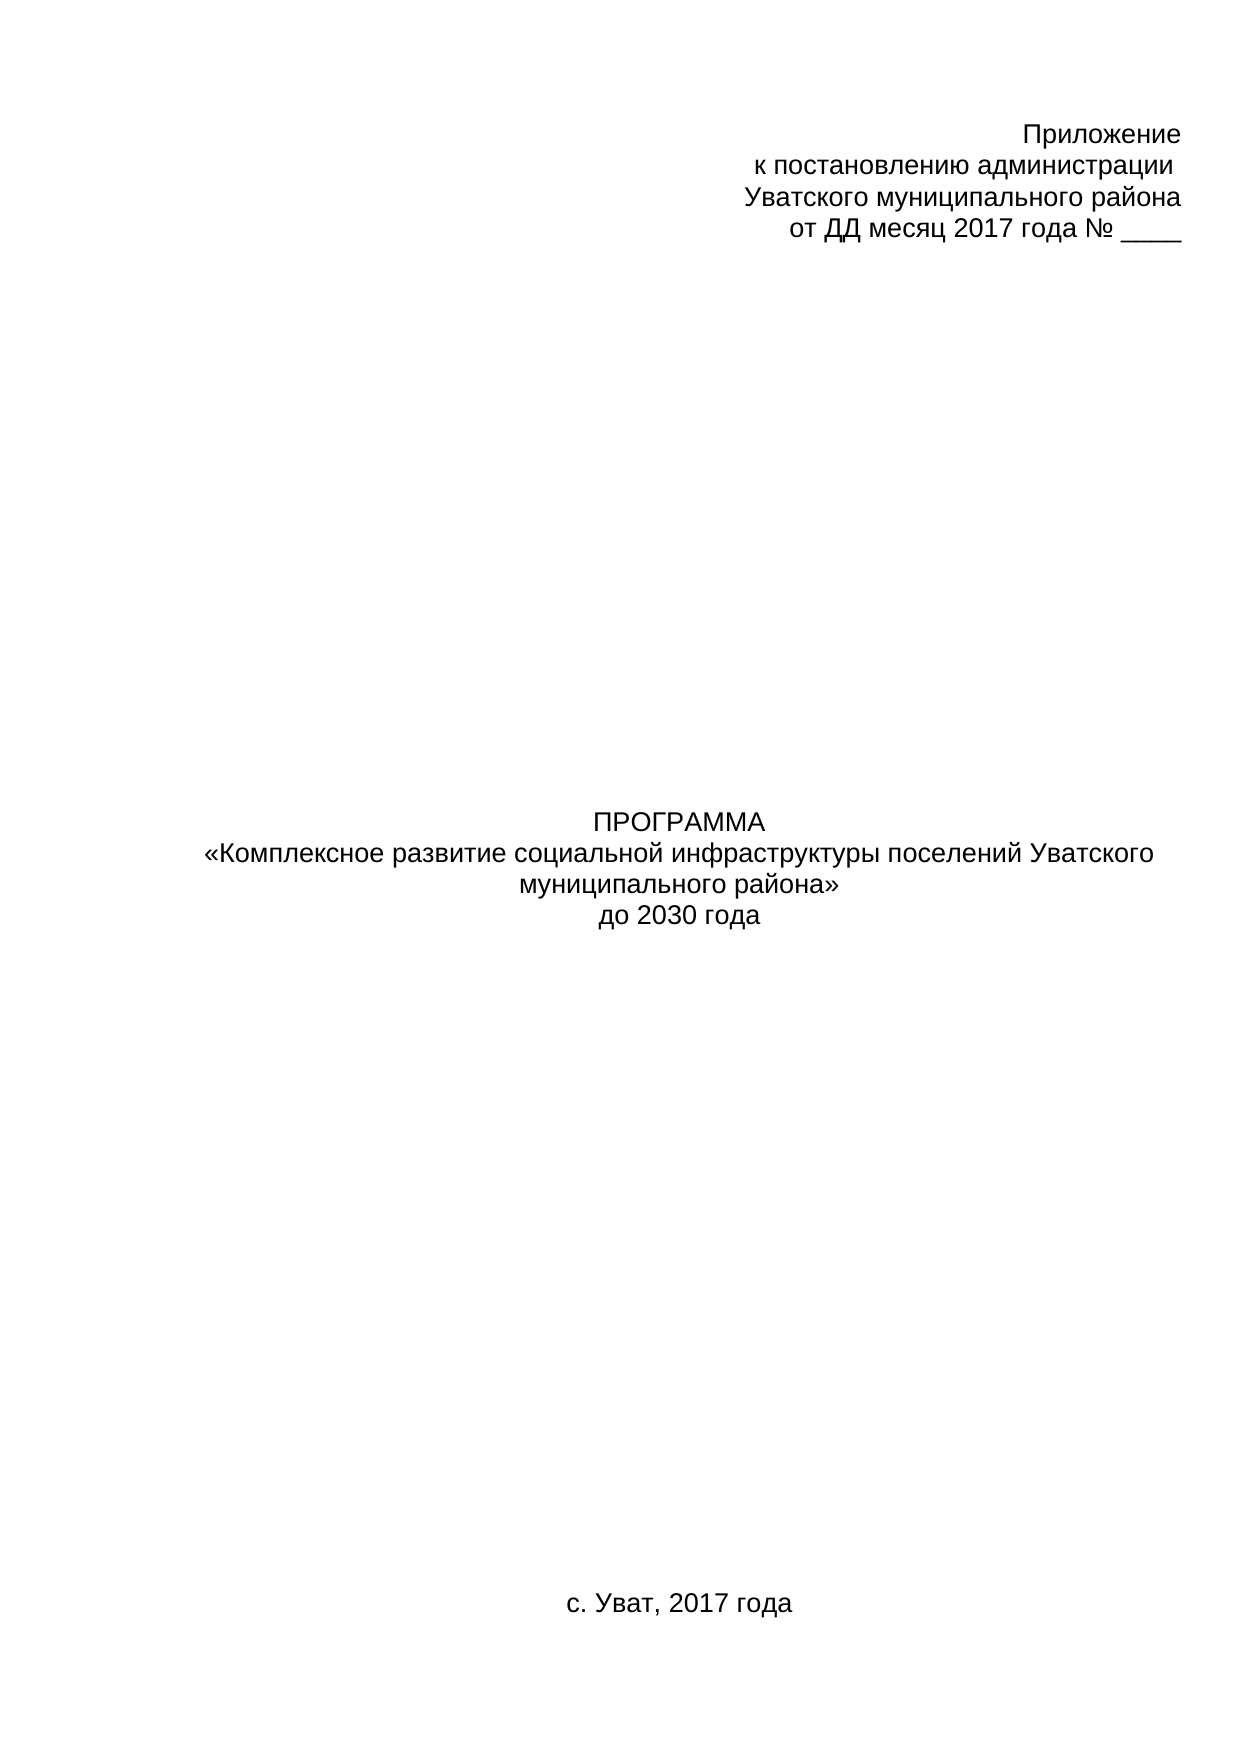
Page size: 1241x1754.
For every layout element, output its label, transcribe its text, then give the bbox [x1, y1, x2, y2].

text «Комплексное развитие социальной инфраструктуры поселений Уватского муниципального района» [177, 837, 1181, 899]
text с. Уват, 2017 года [177, 1587, 1181, 1618]
text Приложение [177, 118, 1181, 149]
text ПРОГРАММА [177, 806, 1181, 837]
text к постановлению администрации [177, 149, 1181, 181]
text Уватского муниципального района [177, 181, 1181, 212]
text до 2030 года [177, 899, 1181, 931]
text от ДД месяц 2017 года № ____ [177, 212, 1181, 243]
